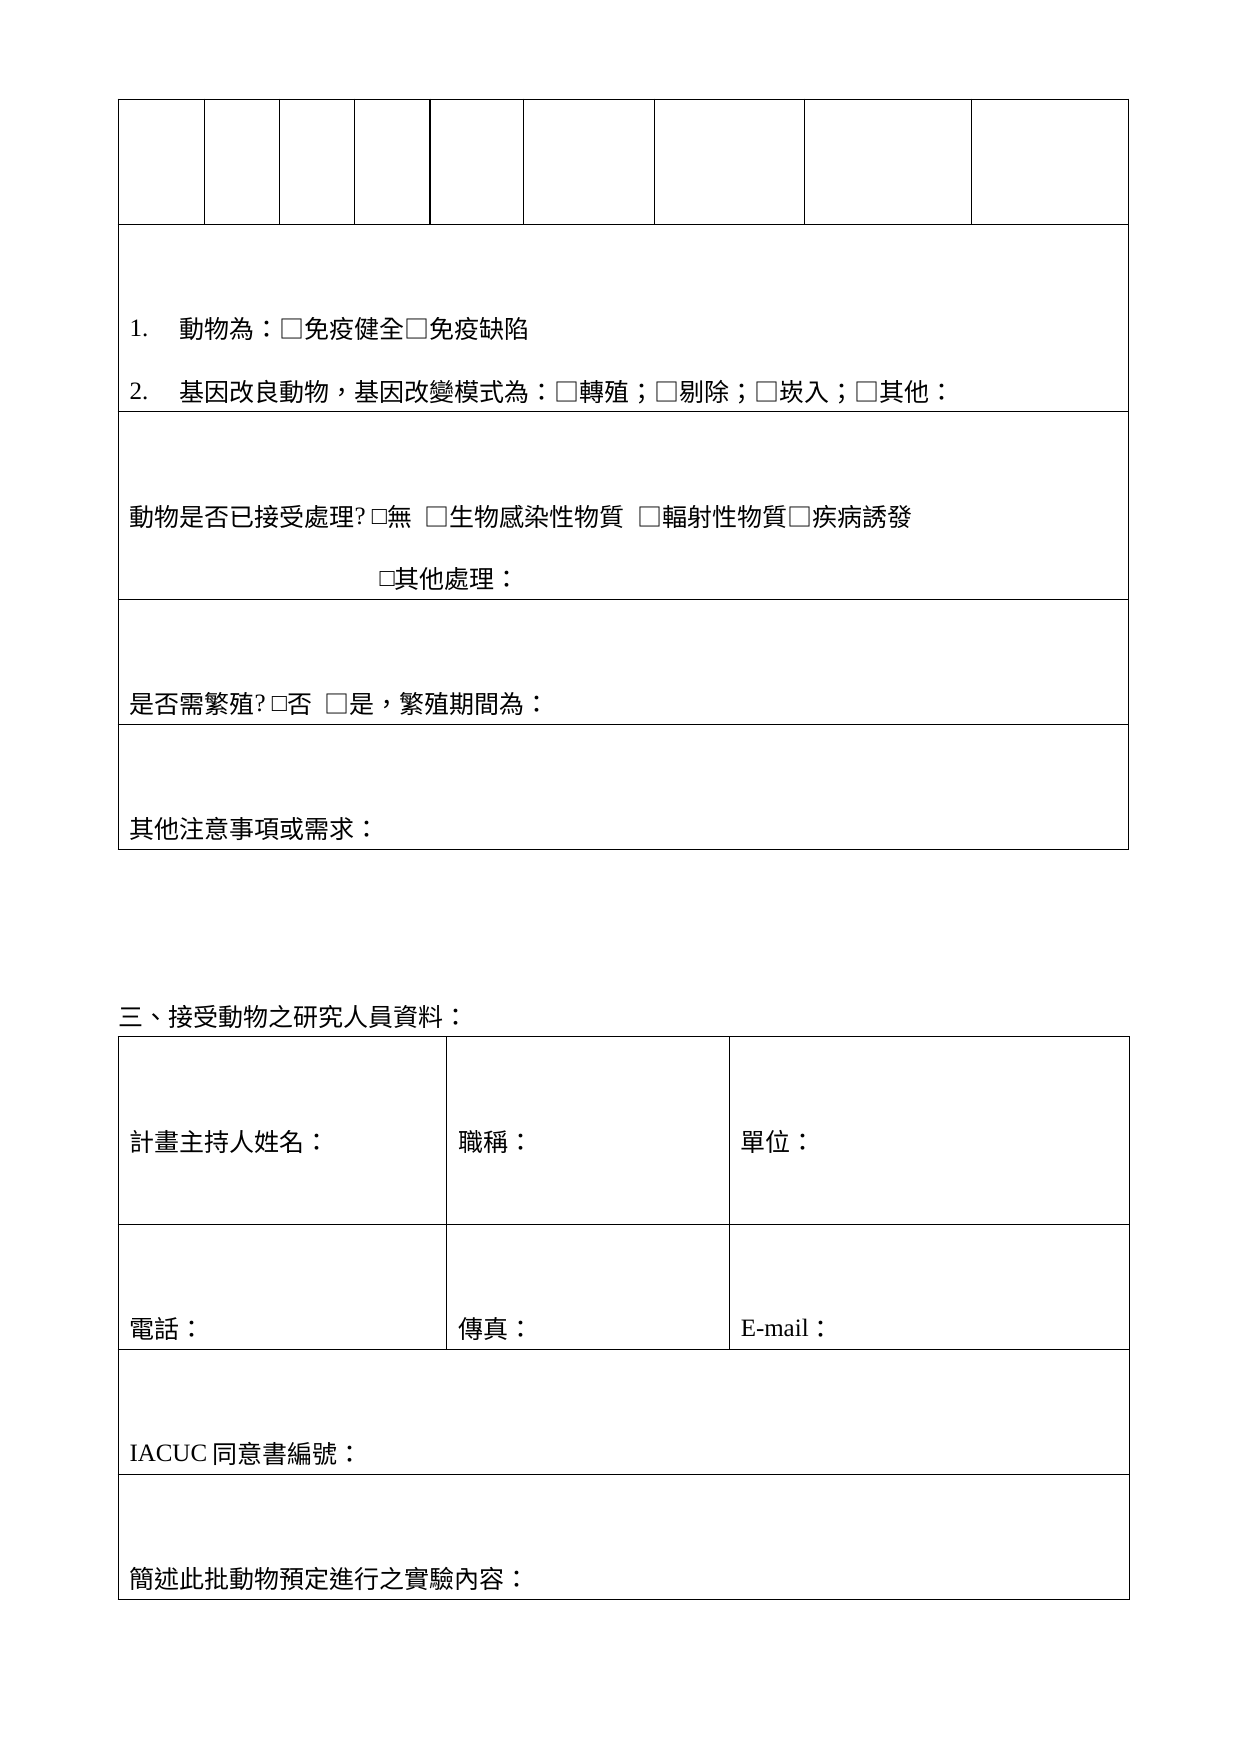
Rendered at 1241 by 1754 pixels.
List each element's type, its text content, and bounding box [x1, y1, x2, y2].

table_cell E-mail： [730, 1225, 1129, 1348]
table_header 職稱： [447, 1037, 729, 1223]
table_cell 是否需繁殖? □否 □是，繁殖期間為： [119, 600, 1128, 723]
table_cell 動物為：□免疫健全□免疫缺陷 基因改良動物，基因改變模式為：□轉殖；□剔除；□崁入；□其他： [119, 225, 1128, 411]
table_cell [280, 100, 354, 223]
table_cell 簡述此批動物預定進行之實驗內容： [119, 1475, 1129, 1598]
table_cell IACUC同意書編號： [119, 1350, 1129, 1473]
table_cell 動物是否已接受處理? □無 □生物感染性物質 □輻射性物質□疾病誘發 □其他處理： [119, 412, 1128, 598]
table_cell [119, 100, 204, 223]
table_cell 傳真： [447, 1225, 729, 1348]
table_cell [524, 100, 654, 223]
table_cell [355, 100, 429, 223]
table_cell [805, 100, 971, 223]
table_cell [972, 100, 1128, 223]
table_cell [431, 100, 523, 223]
table_cell [205, 100, 279, 223]
table_header 單位： [730, 1037, 1129, 1223]
text 三、接受動物之研究人員資料： [118, 973, 1122, 1036]
table_cell 其他注意事項或需求： [119, 725, 1128, 848]
table_header 計畫主持人姓名： [119, 1037, 446, 1223]
table_cell [655, 100, 804, 223]
table_cell 電話： [119, 1225, 446, 1348]
